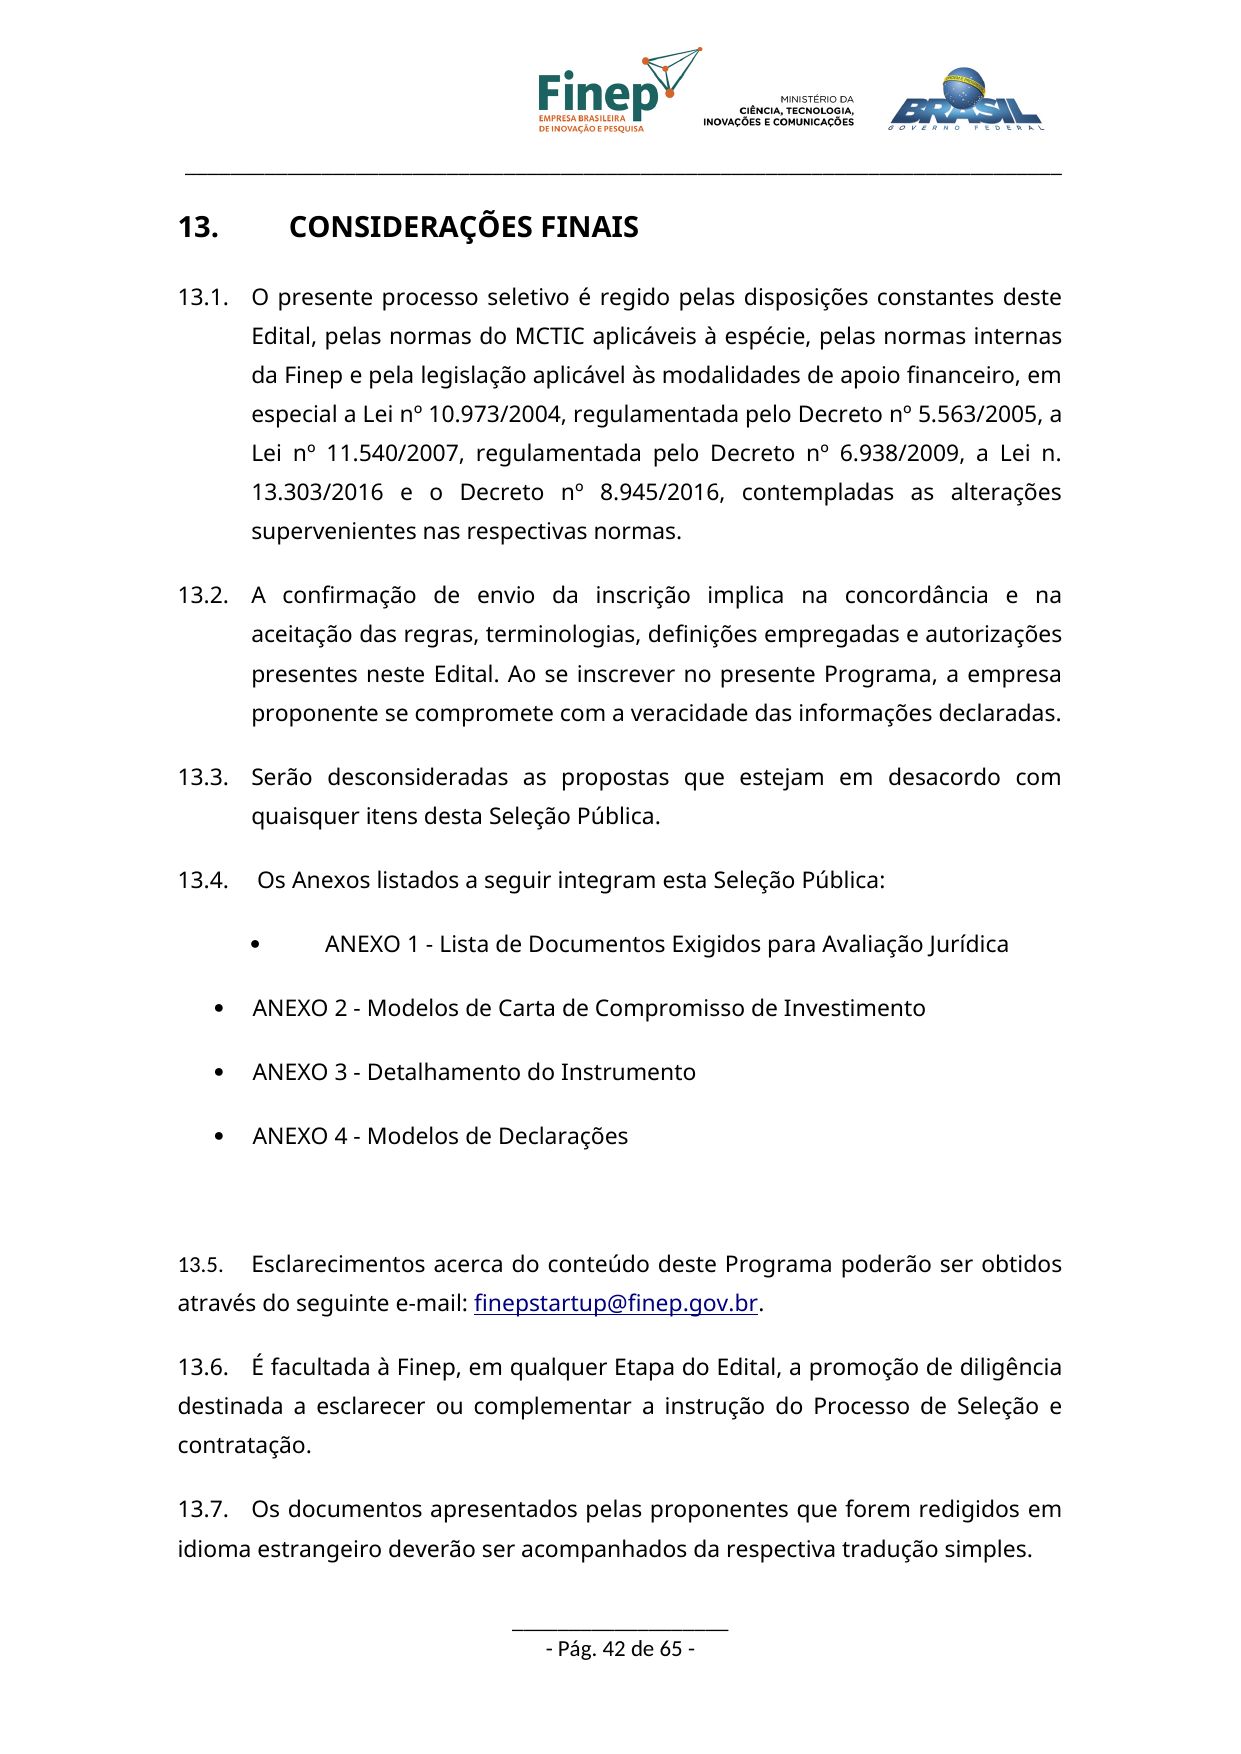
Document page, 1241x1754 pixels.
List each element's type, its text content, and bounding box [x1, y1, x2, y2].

list ANEXO 1 - Lista de Documentos Exigidos para Avaliação Jurídica [251, 928, 1063, 959]
list Serão desconsideradas as propostas que estejam em desacordo com quaisquer itens desta Seleção Pública. [177, 761, 1063, 831]
list Os documentos apresentados pelas proponentes que forem redigidos em idioma estrangeiro deverão ser acompanhados da respectiva tradução simples. [177, 1493, 1063, 1564]
list CONSIDERAÇÕES FINAIS [177, 206, 1063, 246]
list Esclarecimentos acerca do conteúdo deste Programa poderão ser obtidos através do seguinte e-mail: finepstartup@finep.gov.br. [177, 1248, 1063, 1318]
list ANEXO 2 - Modelos de Carta de Compromisso de Investimento [215, 992, 1063, 1023]
list É facultada à Finep, em qualquer Etapa do Edital, a promoção de diligência destinada a esclarecer ou complementar a instrução do Processo de Seleção e contratação. [177, 1351, 1063, 1461]
list ANEXO 4 - Modelos de Declarações [215, 1120, 1063, 1151]
list Os Anexos listados a seguir integram esta Seleção Pública: [177, 864, 1063, 895]
list O presente processo seletivo é regido pelas disposições constantes deste Edital, pelas normas do MCTIC aplicáveis à espécie, pelas normas internas da Finep e pela legislação aplicável às modalidades de apoio financeiro, em especial a Lei nº 10.973/2004, regulamentada pelo Decreto nº 5.563/2005, a Lei nº 11.540/2007, regulamentada pelo Decreto nº 6.938/2009, a Lei n. 13.303/2016 e o Decreto nº 8.945/2016, contempladas as alterações supervenientes nas respectivas normas. [177, 281, 1063, 547]
list ANEXO 3 - Detalhamento do Instrumento [215, 1056, 1063, 1087]
list A confirmação de envio da inscrição implica na concordância e na aceitação das regras, terminologias, definições empregadas e autorizações presentes neste Edital. Ao se inscrever no presente Programa, a empresa proponente se compromete com a veracidade das informações declaradas. [177, 579, 1063, 728]
